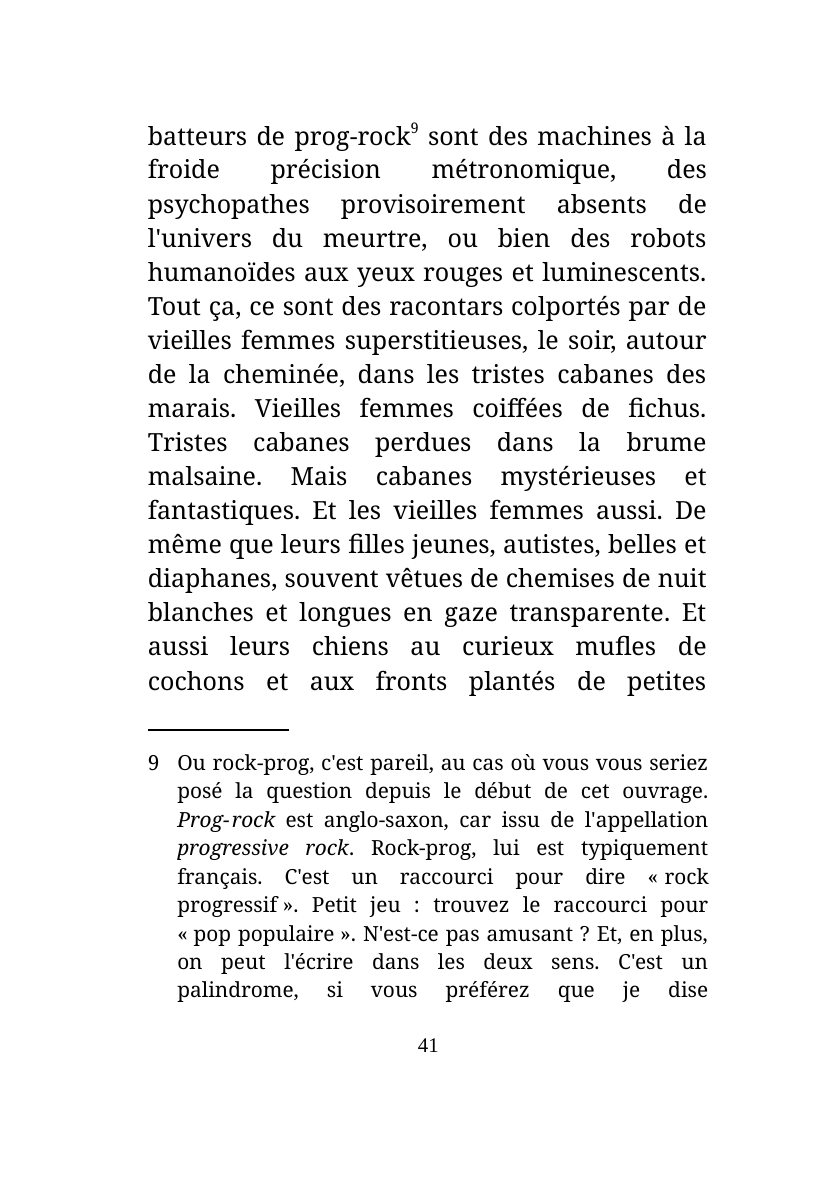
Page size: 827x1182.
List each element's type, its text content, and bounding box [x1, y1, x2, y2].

text batteurs de prog‑rock sont des machines à la froide précision métronomique, des psychopathes provisoirement absents de l'univers du meurtre, ou bien des robots humanoïdes aux yeux rouges et luminescents. Tout ça, ce sont des racontars colportés par de vieilles femmes superstitieuses, le soir, autour de la cheminée, dans les tristes cabanes des marais. Vieilles femmes coiffées de fichus. Tristes cabanes perdues dans la brume malsaine. Mais cabanes mystérieuses et fantastiques. Et les vieilles femmes aussi. De même que leurs filles jeunes, autistes, belles et diaphanes, souvent vêtues de chemises de nuit blanches et longues en gaze transparente. Et aussi leurs chiens au curieux mufles de cochons et aux fronts plantés de petites [148, 118, 707, 697]
text Ou rock‑prog, c'est pareil, au cas où vous vous seriez posé la question depuis le début de cet ouvrage. Prog‑rock est anglo‑saxon, car issu de l'appellation progressive rock. Rock‑prog, lui est typiquement français. C'est un raccourci pour dire « rock progressif ». Petit jeu : trouvez le raccourci pour « pop populaire ». N'est‑ce pas amusant ? Et, en plus, on peut l'écrire dans les deux sens. C'est un palindrome, si vous préférez que je dise [148, 748, 709, 1004]
